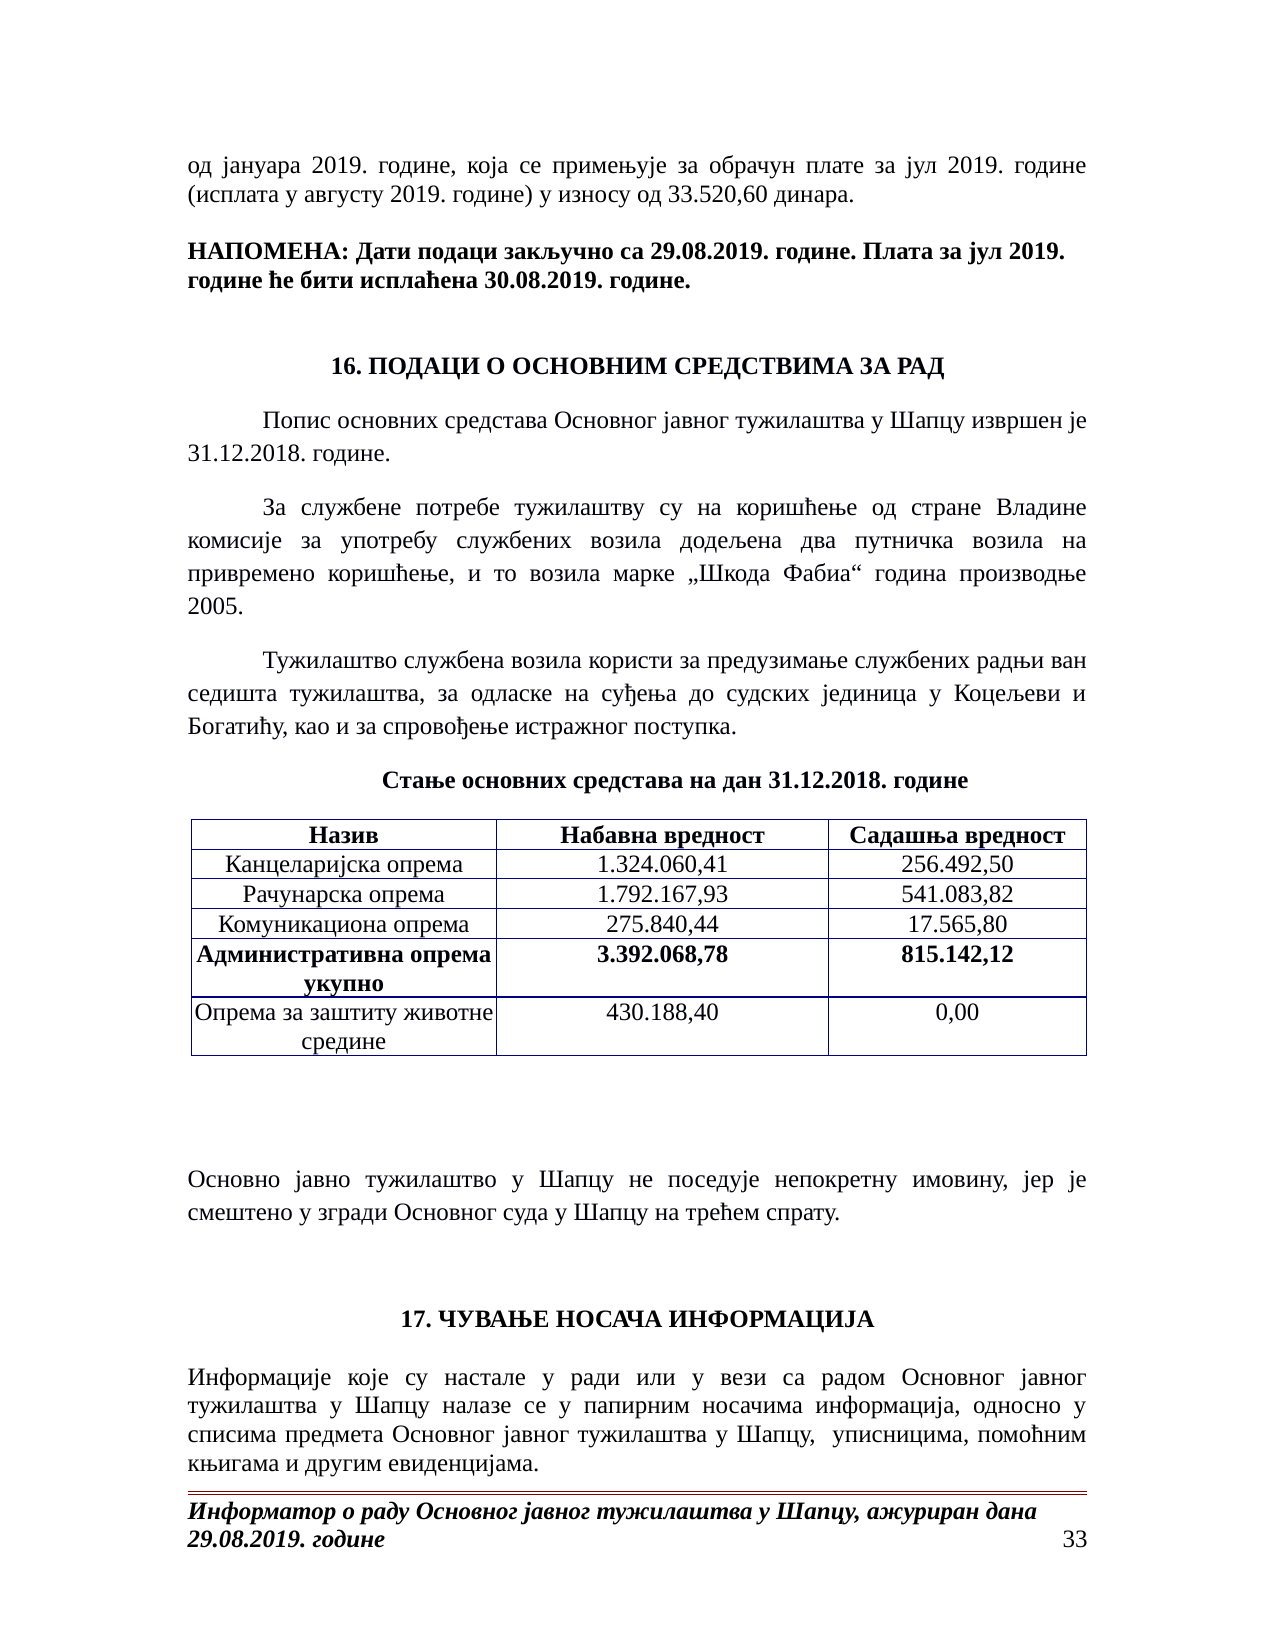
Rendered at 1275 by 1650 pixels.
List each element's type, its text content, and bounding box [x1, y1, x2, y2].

text 17. ЧУВАЊЕ НОСАЧА ИНФОРМАЦИЈА [187, 1304, 1087, 1333]
text 16. ПОДАЦИ О ОСНОВНИМ СРЕДСТВИМА ЗА РАД [187, 351, 1087, 380]
table_cell 815.142,12 [829, 939, 1086, 996]
text За службене потребе тужилаштву су на коришћење од стране Владине комисије за употребу службених возила додељена два путничка возила на привремено коришћење, и то возила марке „Шкода Фабиа“ година производње 2005. [187, 492, 1087, 620]
table_cell Опрема за заштиту животне средине [192, 998, 496, 1055]
table_cell 256.492,50 [829, 850, 1086, 878]
table_cell 430.188,40 [497, 998, 828, 1055]
table_header Садашња вредност [829, 820, 1086, 848]
table_cell Канцеларијска опрема [192, 850, 496, 878]
table_cell Комуникациона опрема [192, 909, 496, 938]
table_cell 1.324.060,41 [497, 850, 828, 878]
table_cell 17.565,80 [829, 909, 1086, 938]
table_header Назив [192, 820, 496, 848]
text Стање основних средстава на дан 31.12.2018. године [187, 765, 1087, 793]
table_cell 1.792.167,93 [497, 879, 828, 908]
table_cell 541.083,82 [829, 879, 1086, 908]
text од јануара 2019. године, која се примењује за обрачун плате за јул 2019. године (исплата у августу 2019. године) у износу од 33.520,60 динара. [187, 150, 1087, 207]
text Основно јавно тужилаштво у Шапцу не поседује непокретну имовину, јер је смештено у згради Основног суда у Шапцу на трећем спрату. [187, 1164, 1087, 1225]
table_cell Рачунарска опрема [192, 879, 496, 908]
table_cell 3.392.068,78 [497, 939, 828, 996]
table_header Набавна вредност [497, 820, 828, 848]
table_cell 0,00 [829, 998, 1086, 1055]
text Информације које су настале у ради или у вези са радом Основног јавног тужилаштва у Шапцу налазе се у папирним носачима информација, односно у списима предмета Основног јавног тужилаштва у Шапцу, уписницима, помоћним књигама и другим евиденцијама. [187, 1362, 1087, 1477]
text Попис основних средстава Основног јавног тужилаштва у Шапцу извршен је 31.12.2018. године. [187, 405, 1087, 467]
table_cell Административна опрема укупно [192, 939, 496, 996]
table_cell 275.840,44 [497, 909, 828, 938]
text Тужилаштво службена возила користи за предузимање службених радњи ван седишта тужилаштва, за одласке на суђења до судских јединица у Коцељеви и Богатићу, као и за спровођење истражног поступка. [187, 645, 1087, 740]
text НАПОМЕНА: Дати подаци закључно са 29.08.2019. године. Плата за јул 2019. године ће бити исплаћена 30.08.2019. године. [187, 236, 1087, 294]
